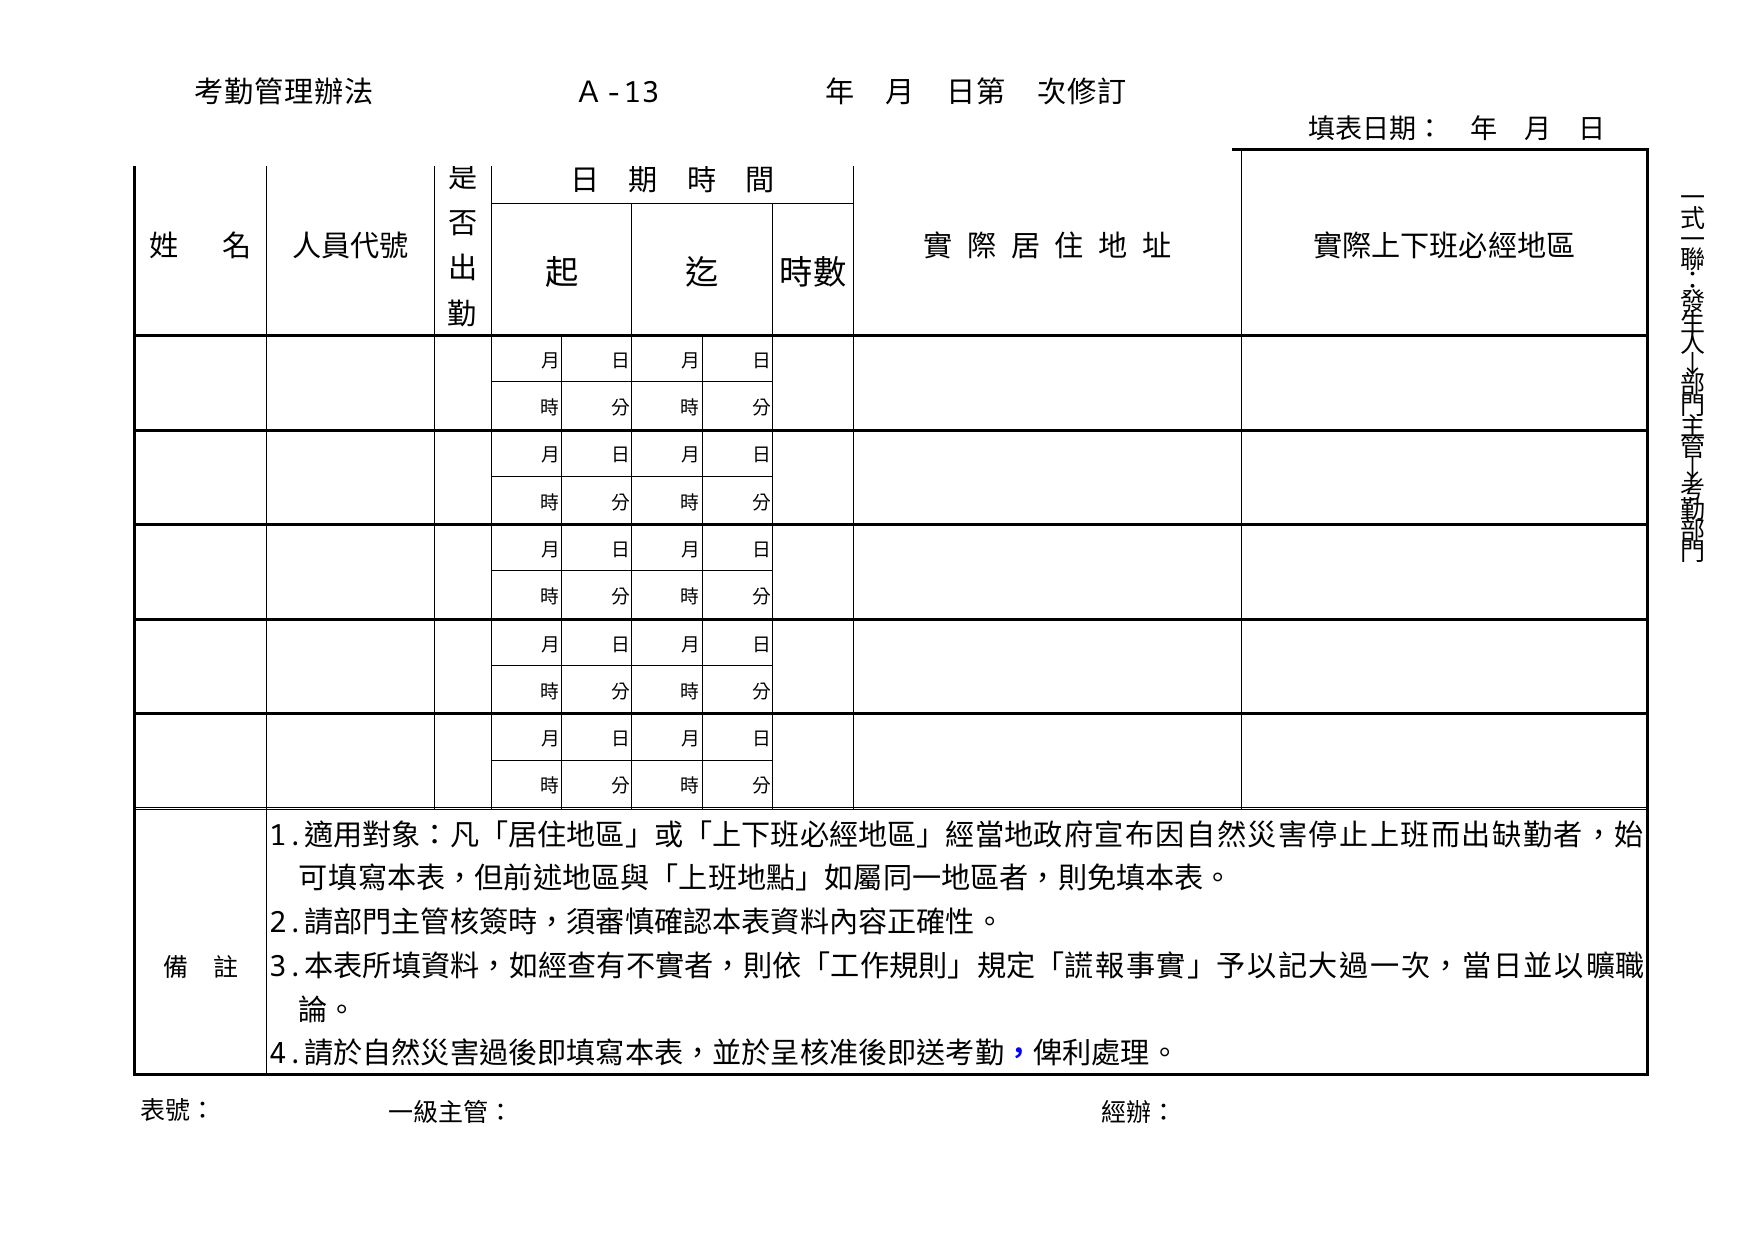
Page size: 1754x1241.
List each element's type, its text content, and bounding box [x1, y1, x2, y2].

table_cell [136, 621, 266, 712]
table_cell [1242, 715, 1646, 759]
text 颱風期間出(缺)勤人員登記表 [89, 53, 1665, 166]
table_header 日 期 時 間 [492, 166, 853, 202]
table_cell 時數 [773, 204, 853, 334]
table_cell [435, 432, 491, 523]
table_cell 1.適用對象：凡「居住地區」或「上下班必經地區」經當地政府宣布因自然災害停止上班而出缺勤者，始可填寫本表，但前述地區與「上班地點」如屬同一地區者，則免填本表。 2.請部門主管核簽時，須審慎確認本表資料內容正確性。 3.本表所填資料，如經查有不實者，則依「工作規則」規定「謊報事實」予以記大過一次，當日並以曠職論。 4.請於自然災害過後即填寫本表，並於呈核准後即送考勤，俾利處理。 [267, 810, 1646, 1072]
table_cell [435, 621, 491, 712]
table_cell 分 [703, 382, 772, 428]
table_cell 月 [492, 337, 561, 381]
table_cell [854, 526, 1241, 570]
table_cell 迄 [632, 204, 772, 334]
table_cell [136, 526, 266, 618]
table_cell [136, 432, 266, 523]
table_cell [136, 337, 266, 428]
table_cell 時 [632, 477, 702, 523]
table_cell [773, 621, 853, 712]
table_header 姓 名 [136, 166, 266, 334]
text 一式一聯：發生人↓部門主管↓考勤部門 [1680, 190, 1697, 565]
table_cell 月 [492, 621, 561, 665]
table_cell 日 [703, 432, 772, 476]
table_cell [1242, 665, 1646, 712]
table_cell 時 [632, 571, 702, 618]
table_cell [267, 715, 434, 807]
table_cell 分 [703, 571, 772, 618]
table_cell [1242, 381, 1646, 428]
table_cell 月 [492, 432, 561, 476]
table_cell 時 [492, 477, 561, 523]
table_cell 時 [492, 666, 561, 712]
table_cell [136, 715, 266, 807]
table_cell 日 [562, 432, 631, 476]
table_header 實 際 居 住 地 址 [854, 151, 1241, 334]
table_cell [1242, 526, 1646, 570]
table_cell 備 註 [136, 810, 266, 1072]
table_cell 日 [562, 621, 631, 665]
table_cell 月 [632, 621, 702, 665]
table_cell [854, 381, 1241, 428]
table_cell 月 [492, 715, 561, 759]
text 表號：P0000315 [115, 1089, 326, 1131]
table_cell 日 [562, 337, 631, 381]
table_cell 時 [492, 382, 561, 428]
table_cell 日 [562, 715, 631, 759]
table_cell 時 [632, 761, 702, 807]
table_cell [267, 621, 434, 712]
table_cell 時 [492, 761, 561, 807]
table_cell 分 [703, 666, 772, 712]
table_cell [773, 715, 853, 807]
table_cell [854, 621, 1241, 665]
table_cell 分 [703, 761, 772, 807]
table_cell [435, 715, 491, 807]
table_header 是否出 勤 [435, 166, 491, 334]
table_cell [1242, 476, 1646, 523]
table_cell 時 [632, 666, 702, 712]
text 考勤管理辦法 Ａ-13 年 月 日第 次修訂 [96, 68, 1225, 111]
table_header 人員代號 [267, 166, 434, 334]
table_cell [854, 760, 1241, 807]
table_cell 時 [492, 571, 561, 618]
table_cell [1242, 760, 1646, 807]
table_cell [854, 665, 1241, 712]
table_cell [1242, 621, 1646, 665]
table_cell [773, 337, 853, 428]
table_cell [1242, 570, 1646, 618]
table_cell 分 [562, 477, 631, 523]
text 一級主管： 經辦： [89, 1082, 1665, 1138]
table_cell [267, 432, 434, 523]
table_cell 日 [703, 715, 772, 759]
table_cell [773, 526, 853, 618]
table_cell 分 [562, 382, 631, 428]
table_cell [854, 337, 1241, 381]
table_cell 時 [632, 382, 702, 428]
table_cell 月 [492, 526, 561, 570]
table_cell [267, 526, 434, 618]
table_cell 日 [703, 337, 772, 381]
table_cell 分 [562, 761, 631, 807]
table_cell [1242, 337, 1646, 381]
table_cell 日 [562, 526, 631, 570]
table_cell 月 [632, 715, 702, 759]
table_cell [854, 432, 1241, 476]
table_cell [1242, 432, 1646, 476]
text 單位： 填表日期： 年 月 日 [1665, 182, 1712, 838]
table_cell [854, 715, 1241, 759]
table_cell [267, 337, 434, 428]
table_cell 日 [703, 526, 772, 570]
table_cell [854, 476, 1241, 523]
table_cell [773, 432, 853, 523]
table_cell 分 [703, 477, 772, 523]
table_cell [435, 337, 491, 428]
table_cell 月 [632, 526, 702, 570]
table_cell 月 [632, 432, 702, 476]
table_cell [854, 570, 1241, 618]
table_cell 月 [632, 337, 702, 381]
text 單位： 填表日期： 年 月 日 [1232, 102, 1665, 147]
table_cell 分 [562, 666, 631, 712]
table_cell 起 [492, 204, 631, 334]
table_cell [435, 526, 491, 618]
table_cell 日 [703, 621, 772, 665]
table_cell 分 [562, 571, 631, 618]
table_header 實際上下班必經地區 [1242, 151, 1646, 334]
